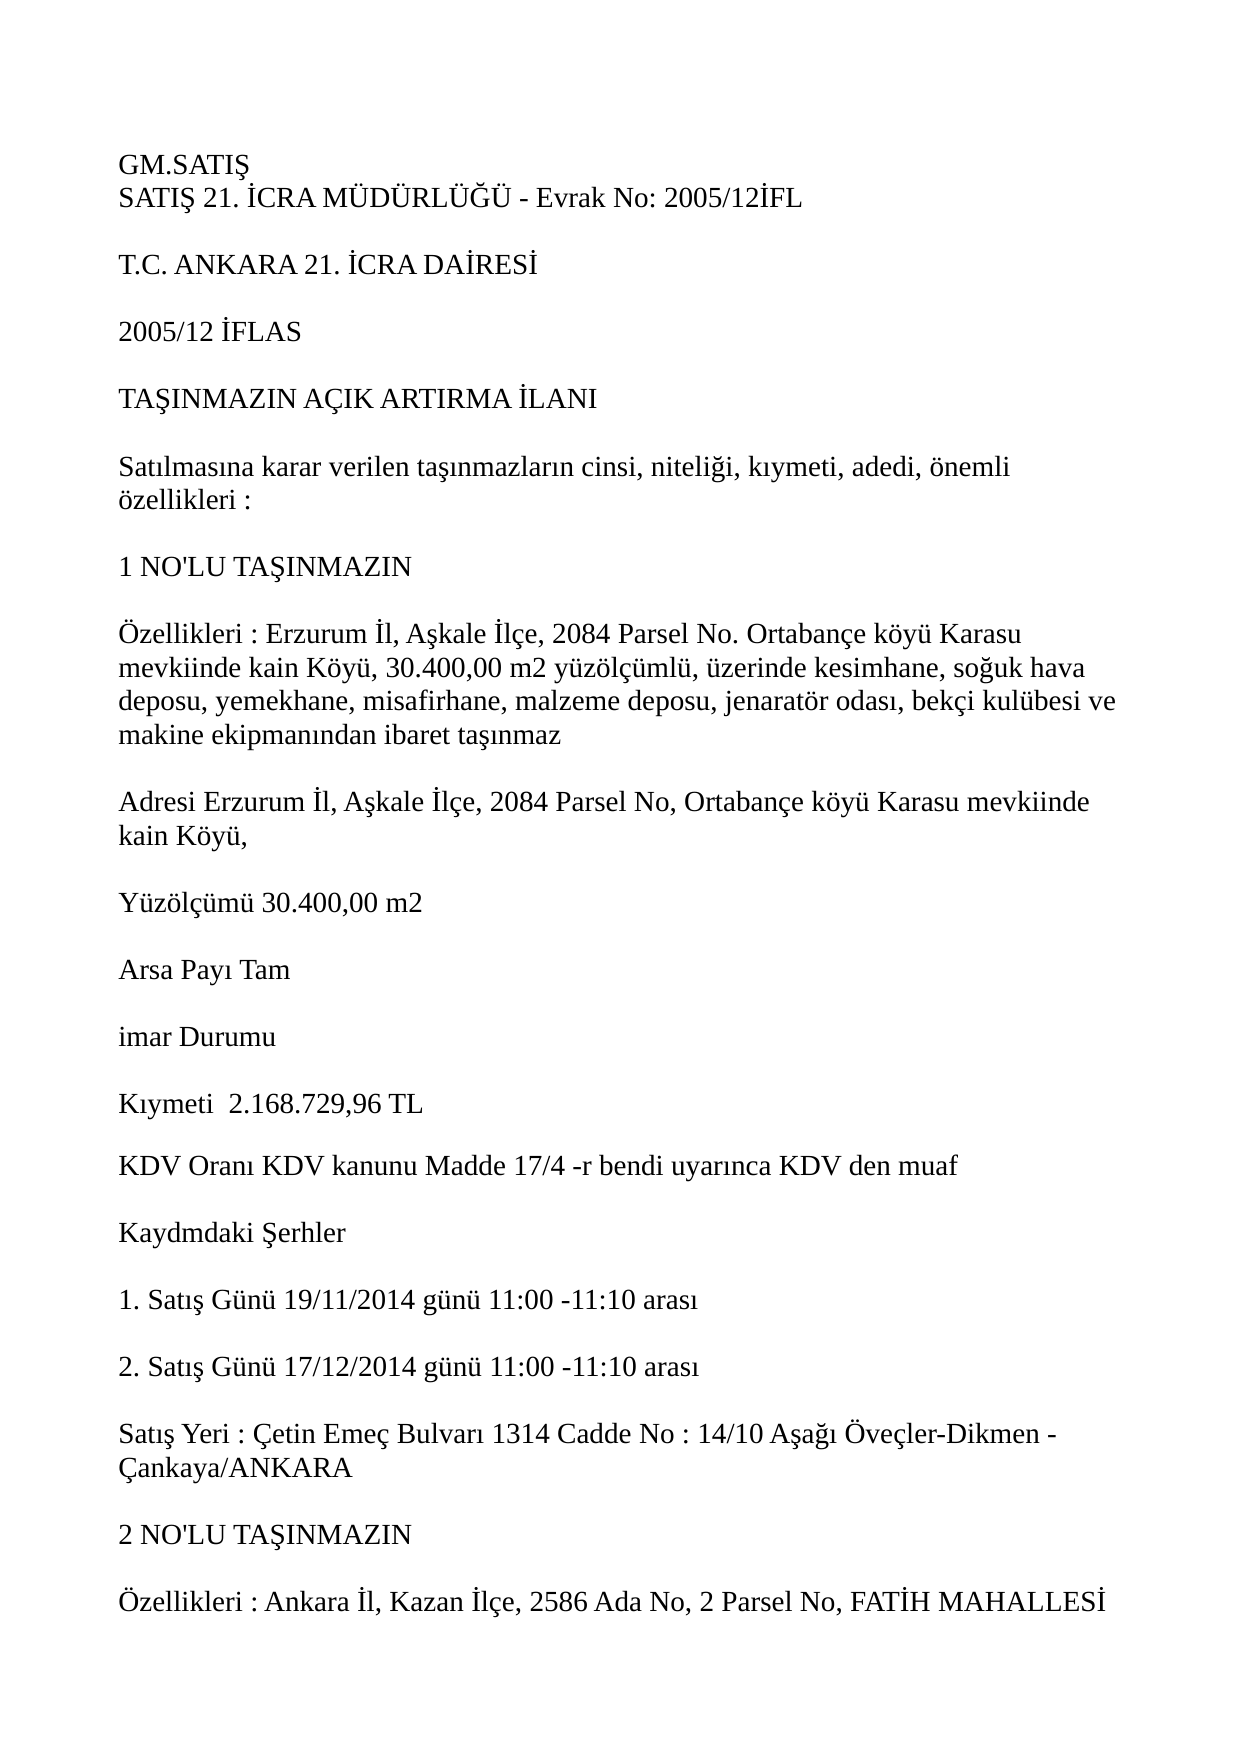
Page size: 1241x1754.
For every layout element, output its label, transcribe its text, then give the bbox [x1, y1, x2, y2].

text 1. Satış Günü 19/11/2014 günü 11:00 -11:10 arası [118, 1282, 1122, 1316]
text Kaydmdaki Şerhler [118, 1215, 1122, 1249]
text Arsa Payı Tam [118, 952, 1122, 985]
text 2005/12 İFLAS [118, 314, 1122, 348]
text Özellikleri : Ankara İl, Kazan İlçe, 2586 Ada No, 2 Parsel No, FATİH MAHALLESİ [118, 1584, 1122, 1618]
text KDV Oranı KDV kanunu Madde 17/4 -r bendi uyarınca KDV den muaf [118, 1148, 1122, 1182]
text Adresi Erzurum İl, Aşkale İlçe, 2084 Parsel No, Ortabançe köyü Karasu mevkiinde kain Köyü, [118, 784, 1122, 851]
text GM.SATIŞ [118, 147, 1122, 180]
text Satılmasına karar verilen taşınmazların cinsi, niteliği, kıymeti, adedi, önemli özellikleri : [118, 449, 1122, 516]
text Satış Yeri : Çetin Emeç Bulvarı 1314 Cadde No : 14/10 Aşağı Öveçler-Dikmen -Çankaya/ANKARA [118, 1417, 1122, 1484]
text T.C. ANKARA 21. İCRA DAİRESİ [118, 247, 1122, 281]
text Özellikleri : Erzurum İl, Aşkale İlçe, 2084 Parsel No. Ortabançe köyü Karasu mevkiinde kain Köyü, 30.400,00 m2 yüzölçümlü, üzerinde kesimhane, soğuk hava deposu, yemekhane, misafirhane, malzeme deposu, jenaratör odası, bekçi kulübesi ve makine ekipmanından ibaret taşınmaz [118, 616, 1122, 751]
text 1 NO'LU TAŞINMAZIN [118, 549, 1122, 583]
text 2 NO'LU TAŞINMAZIN [118, 1517, 1122, 1551]
text 2. Satış Günü 17/12/2014 günü 11:00 -11:10 arası [118, 1349, 1122, 1383]
text SATIŞ 21. İCRA MÜDÜRLÜĞÜ - Evrak No: 2005/12İFL [118, 180, 1122, 214]
text Kıymeti 2.168.729,96 TL [118, 1086, 1122, 1119]
text TAŞINMAZIN AÇIK ARTIRMA İLANI [118, 382, 1122, 415]
text imar Durumu [118, 1019, 1122, 1052]
text Yüzölçümü 30.400,00 m2 [118, 885, 1122, 918]
